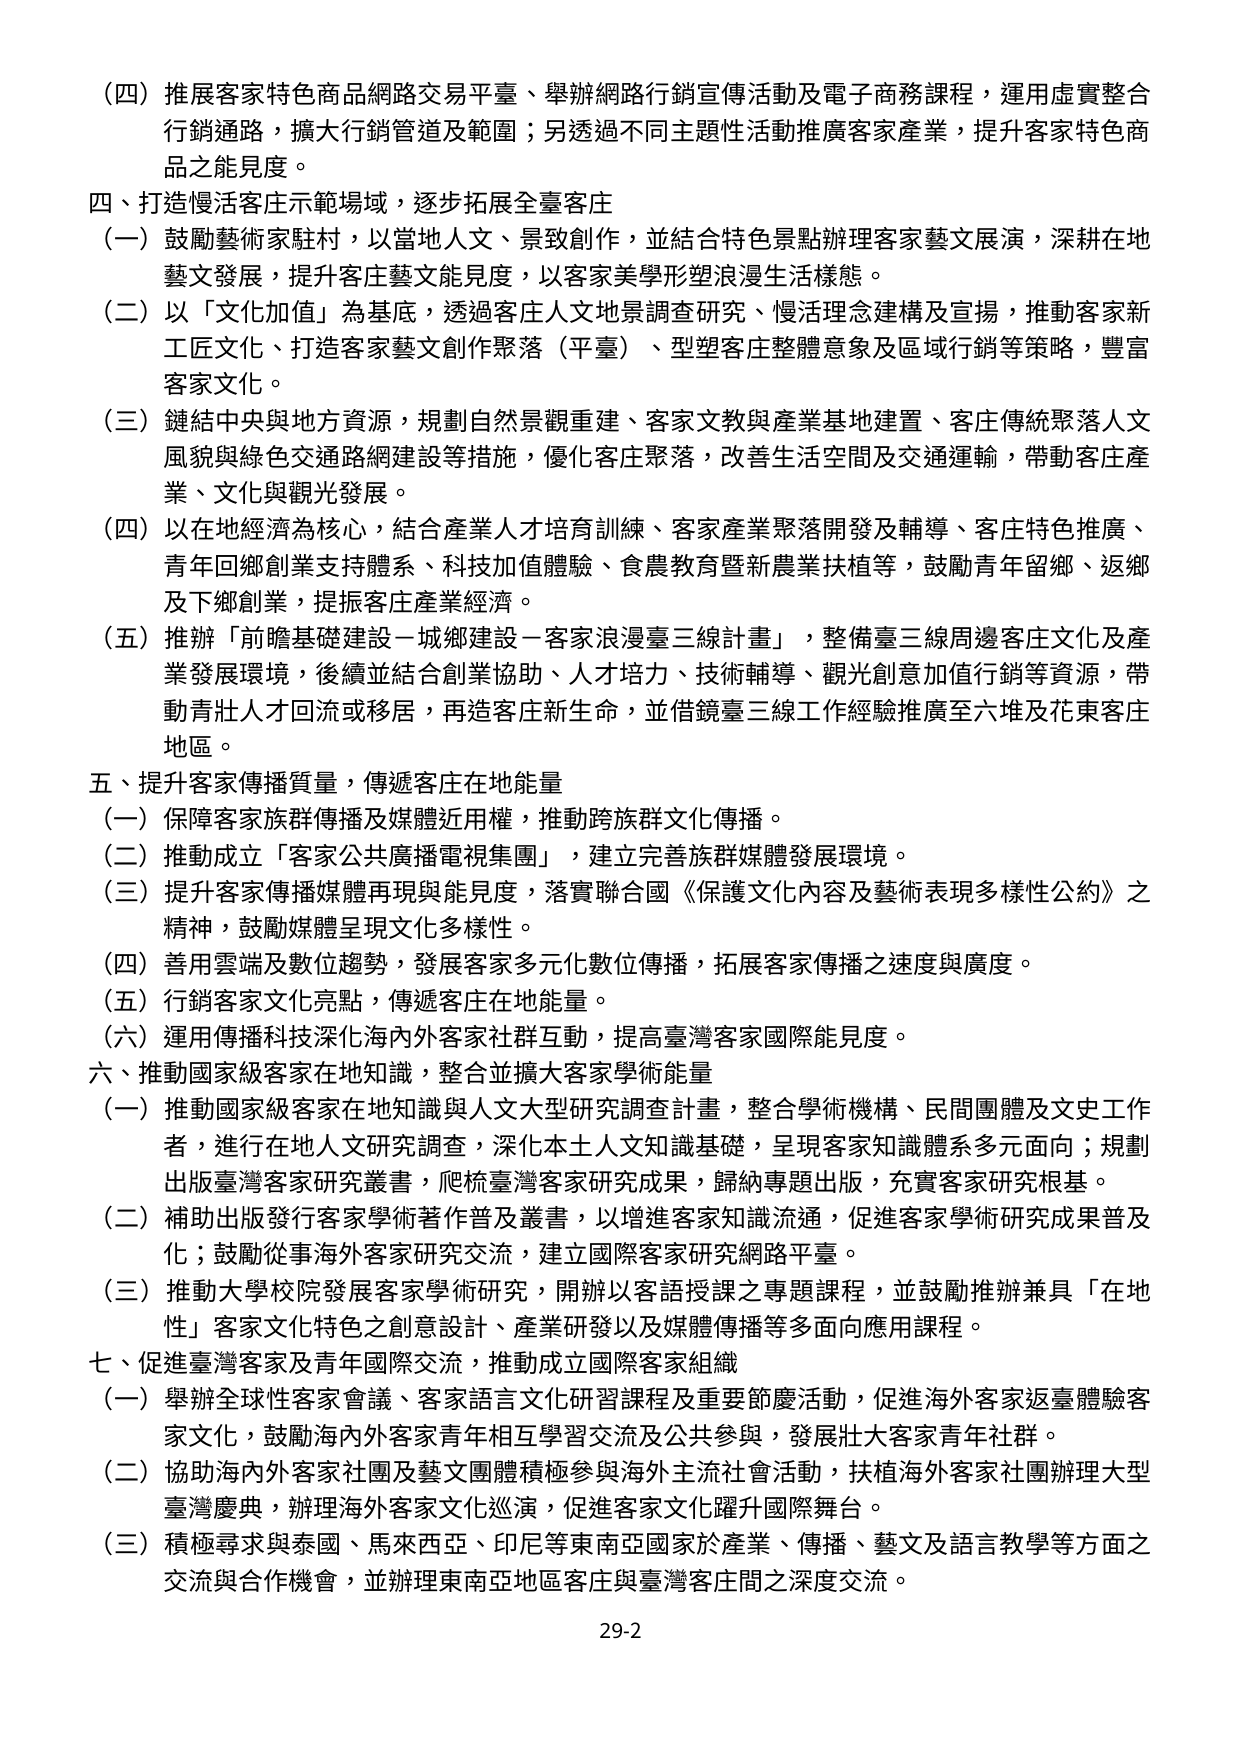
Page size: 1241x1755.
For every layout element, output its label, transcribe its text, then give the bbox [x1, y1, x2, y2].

text 六、推動國家級客家在地知識，整合並擴大客家學術能量 [89, 1054, 1152, 1090]
text （一）保障客家族群傳播及媒體近用權，推動跨族群文化傳播。 [89, 800, 1152, 836]
text （二）協助海內外客家社團及藝文團體積極參與海外主流社會活動，扶植海外客家社團辦理大型臺灣慶典，辦理海外客家文化巡演，促進客家文化躍升國際舞台。 [89, 1452, 1152, 1525]
text （六）運用傳播科技深化海內外客家社群互動，提高臺灣客家國際能見度。 [89, 1017, 1152, 1054]
text 四、打造慢活客庄示範場域，逐步拓展全臺客庄 [89, 184, 1152, 220]
text （五）行銷客家文化亮點，傳遞客庄在地能量。 [89, 981, 1152, 1017]
text （二）推動成立「客家公共廣播電視集團」，建立完善族群媒體發展環境。 [89, 836, 1152, 872]
text 五、提升客家傳播質量，傳遞客庄在地能量 [89, 764, 1152, 800]
text （四）推展客家特色商品網路交易平臺、舉辦網路行銷宣傳活動及電子商務課程，運用虛實整合行銷通路，擴大行銷管道及範圍；另透過不同主題性活動推廣客家產業，提升客家特色商品之能見度。 [89, 75, 1152, 184]
text （三）積極尋求與泰國、馬來西亞、印尼等東南亞國家於產業、傳播、藝文及語言教學等方面之交流與合作機會，並辦理東南亞地區客庄與臺灣客庄間之深度交流。 [89, 1525, 1152, 1597]
text （一）舉辦全球性客家會議、客家語言文化研習課程及重要節慶活動，促進海外客家返臺體驗客家文化，鼓勵海內外客家青年相互學習交流及公共參與，發展壯大客家青年社群。 [89, 1380, 1152, 1452]
text （三）提升客家傳播媒體再現與能見度，落實聯合國《保護文化內容及藝術表現多樣性公約》之精神，鼓勵媒體呈現文化多樣性。 [89, 872, 1152, 945]
text （二）補助出版發行客家學術著作普及叢書，以增進客家知識流通，促進客家學術研究成果普及化；鼓勵從事海外客家研究交流，建立國際客家研究網路平臺。 [89, 1199, 1152, 1271]
text （三）推動大學校院發展客家學術研究，開辦以客語授課之專題課程，並鼓勵推辦兼具「在地性」客家文化特色之創意設計、產業研發以及媒體傳播等多面向應用課程。 [89, 1271, 1152, 1344]
text 七、促進臺灣客家及青年國際交流，推動成立國際客家組織 [89, 1344, 1152, 1380]
text （三）鏈結中央與地方資源，規劃自然景觀重建、客家文教與產業基地建置、客庄傳統聚落人文風貌與綠色交通路網建設等措施，優化客庄聚落，改善生活空間及交通運輸，帶動客庄產業、文化與觀光發展。 [89, 401, 1152, 510]
text （一）推動國家級客家在地知識與人文大型研究調查計畫，整合學術機構、民間團體及文史工作者，進行在地人文研究調查，深化本土人文知識基礎，呈現客家知識體系多元面向；規劃出版臺灣客家研究叢書，爬梳臺灣客家研究成果，歸納專題出版，充實客家研究根基。 [89, 1090, 1152, 1199]
text （四）善用雲端及數位趨勢，發展客家多元化數位傳播，拓展客家傳播之速度與廣度。 [89, 945, 1152, 981]
text （一）鼓勵藝術家駐村，以當地人文、景致創作，並結合特色景點辦理客家藝文展演，深耕在地藝文發展，提升客庄藝文能見度，以客家美學形塑浪漫生活樣態。 [89, 220, 1152, 292]
text （五）推辦「前瞻基礎建設－城鄉建設－客家浪漫臺三線計畫」，整備臺三線周邊客庄文化及產業發展環境，後續並結合創業協助、人才培力、技術輔導、觀光創意加值行銷等資源，帶動青壯人才回流或移居，再造客庄新生命，並借鏡臺三線工作經驗推廣至六堆及花東客庄地區。 [89, 619, 1152, 764]
text （二）以「文化加值」為基底，透過客庄人文地景調查研究、慢活理念建構及宣揚，推動客家新工匠文化、打造客家藝文創作聚落（平臺）、型塑客庄整體意象及區域行銷等策略，豐富客家文化。 [89, 292, 1152, 401]
text （四）以在地經濟為核心，結合產業人才培育訓練、客家產業聚落開發及輔導、客庄特色推廣、青年回鄉創業支持體系、科技加值體驗、食農教育暨新農業扶植等，鼓勵青年留鄉、返鄉及下鄉創業，提振客庄產業經濟。 [89, 510, 1152, 619]
